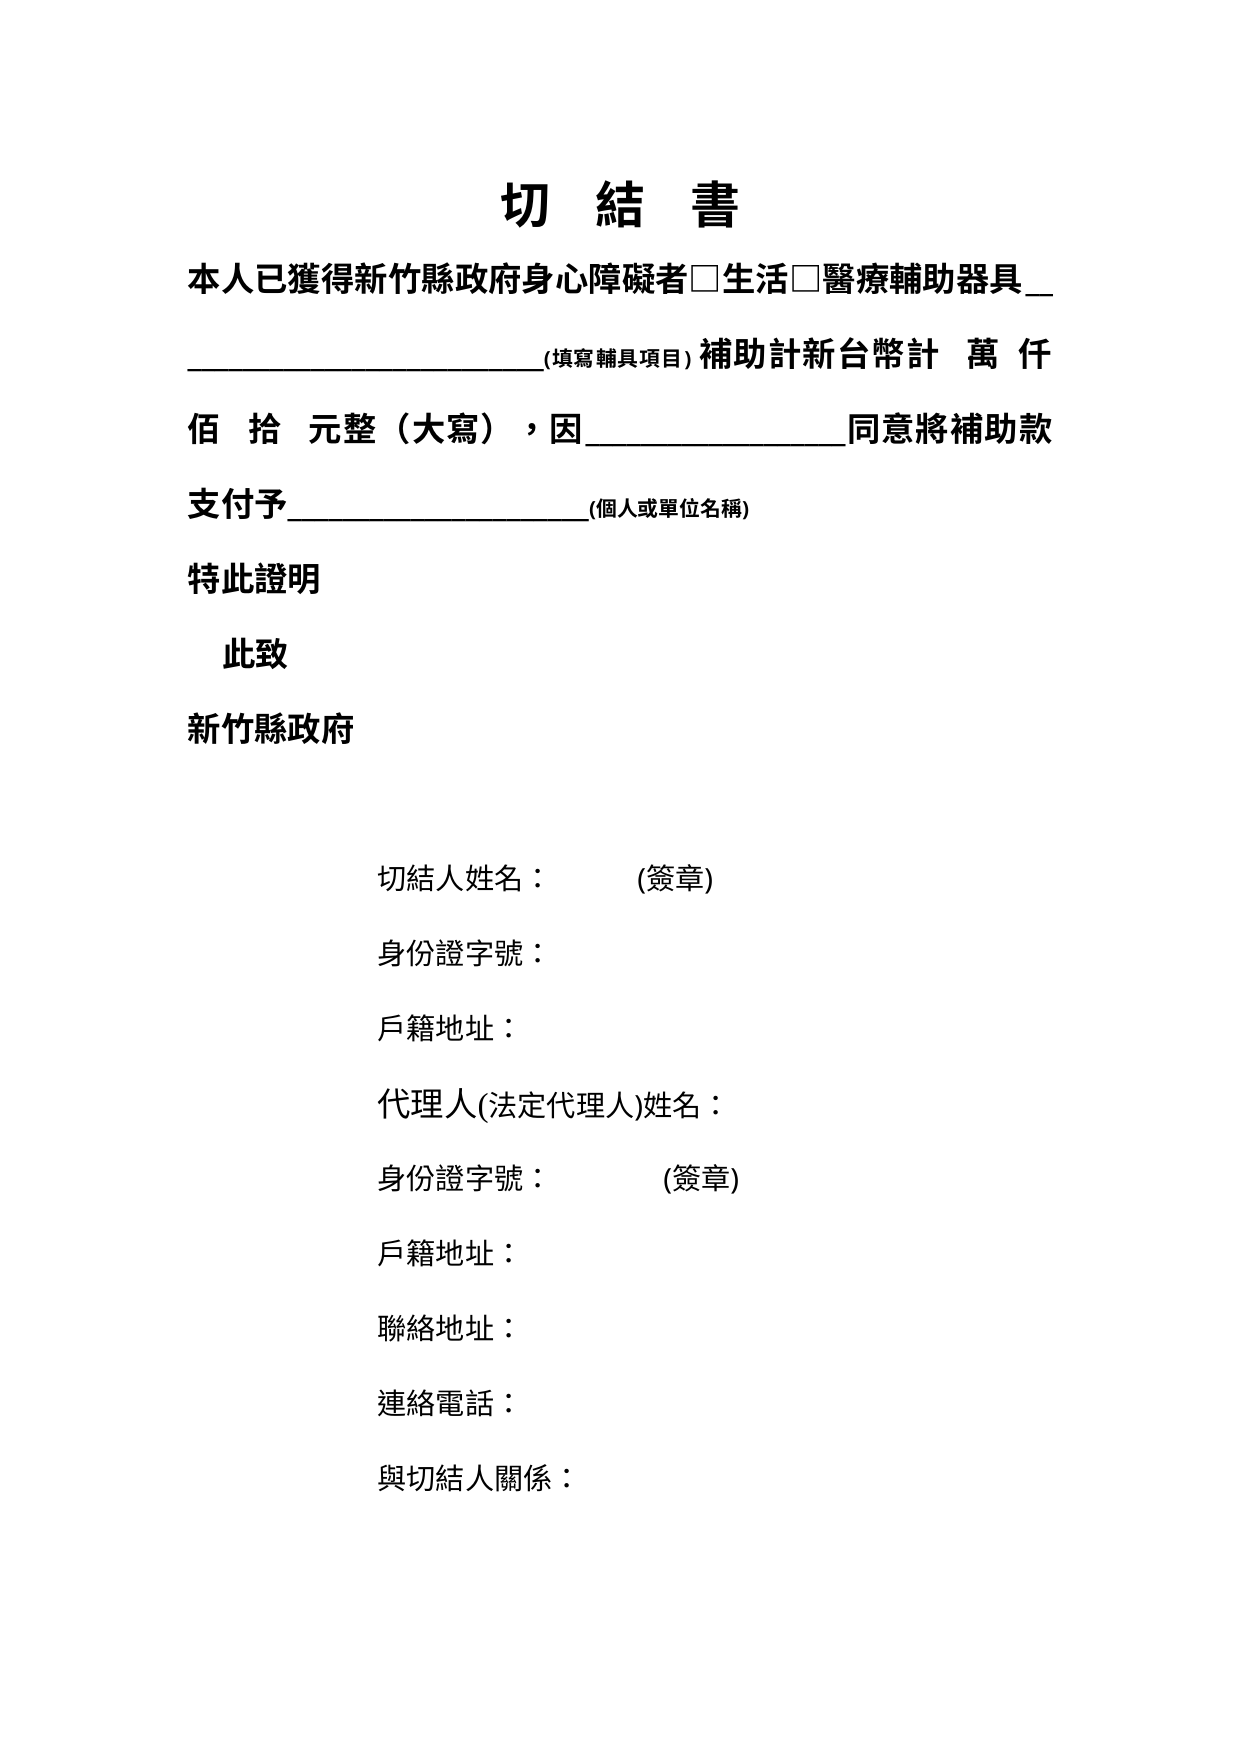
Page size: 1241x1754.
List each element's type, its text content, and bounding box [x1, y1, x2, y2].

text 新竹縣政府 [187, 689, 1053, 764]
text 戶籍地址： [187, 1214, 1053, 1289]
text 身份證字號： (簽章) [187, 1139, 1053, 1214]
text 特此證明 [187, 539, 1053, 614]
text 此致 [187, 614, 1053, 689]
text 切 結 書 [187, 164, 1053, 239]
text 代理人(法定代理人)姓名： [187, 1064, 1053, 1139]
text 切結人姓名： (簽章) [187, 839, 1053, 914]
text 連絡電話： [187, 1364, 1053, 1439]
text 與切結人關係： [187, 1439, 1053, 1514]
text 本人已獲得新竹縣政府身心障礙者□生活□醫療輔助器具________________________­­­­____(填寫輔具項目) 補助計新台幣計 萬 仟 佰 拾 元整（大寫），因___________________同意將補助款支付予______________________(個人或單位名稱) [187, 239, 1053, 539]
text 身份證字號： [187, 914, 1053, 989]
text 戶籍地址： [187, 989, 1053, 1064]
text 聯絡地址： [187, 1289, 1053, 1364]
